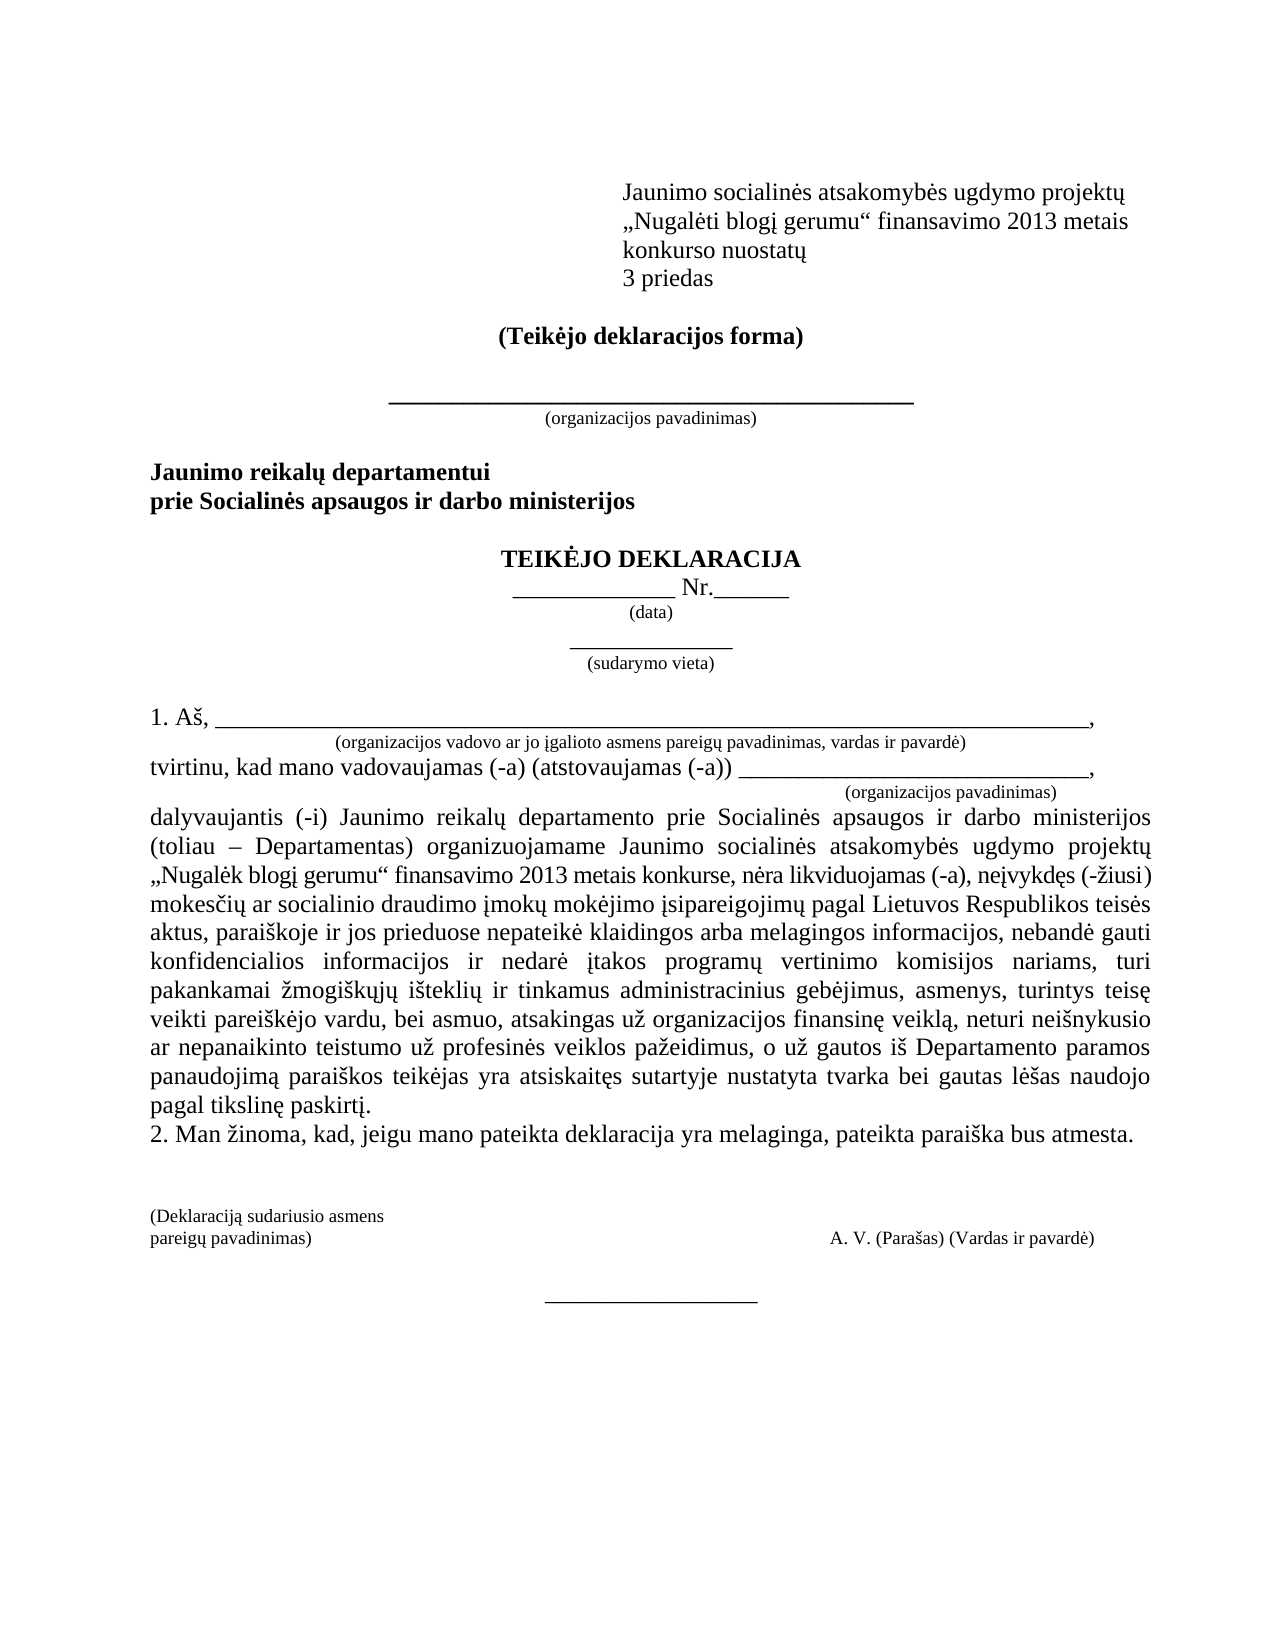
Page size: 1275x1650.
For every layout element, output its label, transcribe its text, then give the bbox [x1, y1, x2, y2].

text dalyvaujantis (-i) Jaunimo reikalų departamento prie Socialinės apsaugos ir darbo ministerijos (toliau – Departamentas) organizuojamame Jaunimo socialinės atsakomybės ugdymo projektų „Nugalėk blogį gerumu“ finansavimo 2013 metais konkurse, nėra likviduojamas (-a), neįvykdęs (-žiusi) mokesčių ar socialinio draudimo įmokų mokėjimo įsipareigojimų pagal Lietuvos Respublikos teisės aktus, paraiškoje ir jos prieduose nepateikė klaidingos arba melagingos informacijos, nebandė gauti konfidencialios informacijos ir nedarė įtakos programų vertinimo komisijos nariams, turi pakankamai žmogiškųjų išteklių ir tinkamus administracinius gebėjimus, asmenys, turintys teisę veikti pareiškėjo vardu, bei asmuo, atsakingas už organizacijos finansinę veiklą, neturi neišnykusio ar nepanaikinto teistumo už profesinės veiklos pažeidimus, o už gautos iš Departamento paramos panaudojimą paraiškos teikėjas yra atsiskaitęs sutartyje nustatyta tvarka bei gautas lėšas naudojo pagal tikslinę paskirtį. [150, 802, 1152, 1119]
text TEIKĖJO DEKLARACIJA [150, 544, 1152, 572]
text (organizacijos vadovo ar jo įgalioto asmens pareigų pavadinimas, vardas ir pavardė) [150, 731, 1152, 752]
text _____________ [150, 623, 1152, 652]
text _____________ Nr.______ [150, 572, 1152, 601]
text (organizacijos pavadinimas) [750, 781, 1152, 802]
text (Deklaraciją sudariusio asmens [150, 1205, 1152, 1227]
text Jaunimo socialinės atsakomybės ugdymo projektų „Nugalėti blogį gerumu“ finansavimo 2013 metais konkurso nuostatų [622, 177, 1152, 263]
text (organizacijos pavadinimas) [150, 407, 1152, 429]
text __________________________________________ [150, 378, 1152, 407]
text prie Socialinės apsaugos ir darbo ministerijos [150, 486, 1152, 515]
text (sudarymo vieta) [150, 652, 1152, 673]
text pareigų pavadinimas) A. V. (Parašas) (Vardas ir pavardė) [150, 1227, 1152, 1248]
text (data) [150, 601, 1152, 623]
text Jaunimo reikalų departamentui [150, 457, 1152, 486]
text 3 priedas [622, 263, 1152, 292]
text 2. Man žinoma, kad, jeigu mano pateikta deklaracija yra melaginga, pateikta paraiška bus atmesta. [150, 1119, 1152, 1147]
text (Teikėjo deklaracijos forma) [150, 321, 1152, 350]
text 1. Aš, , [150, 702, 1152, 731]
text _________________ [150, 1277, 1152, 1306]
text tvirtinu, kad mano vadovaujamas (-a) (atstovaujamas (-a)) , [150, 752, 1152, 781]
